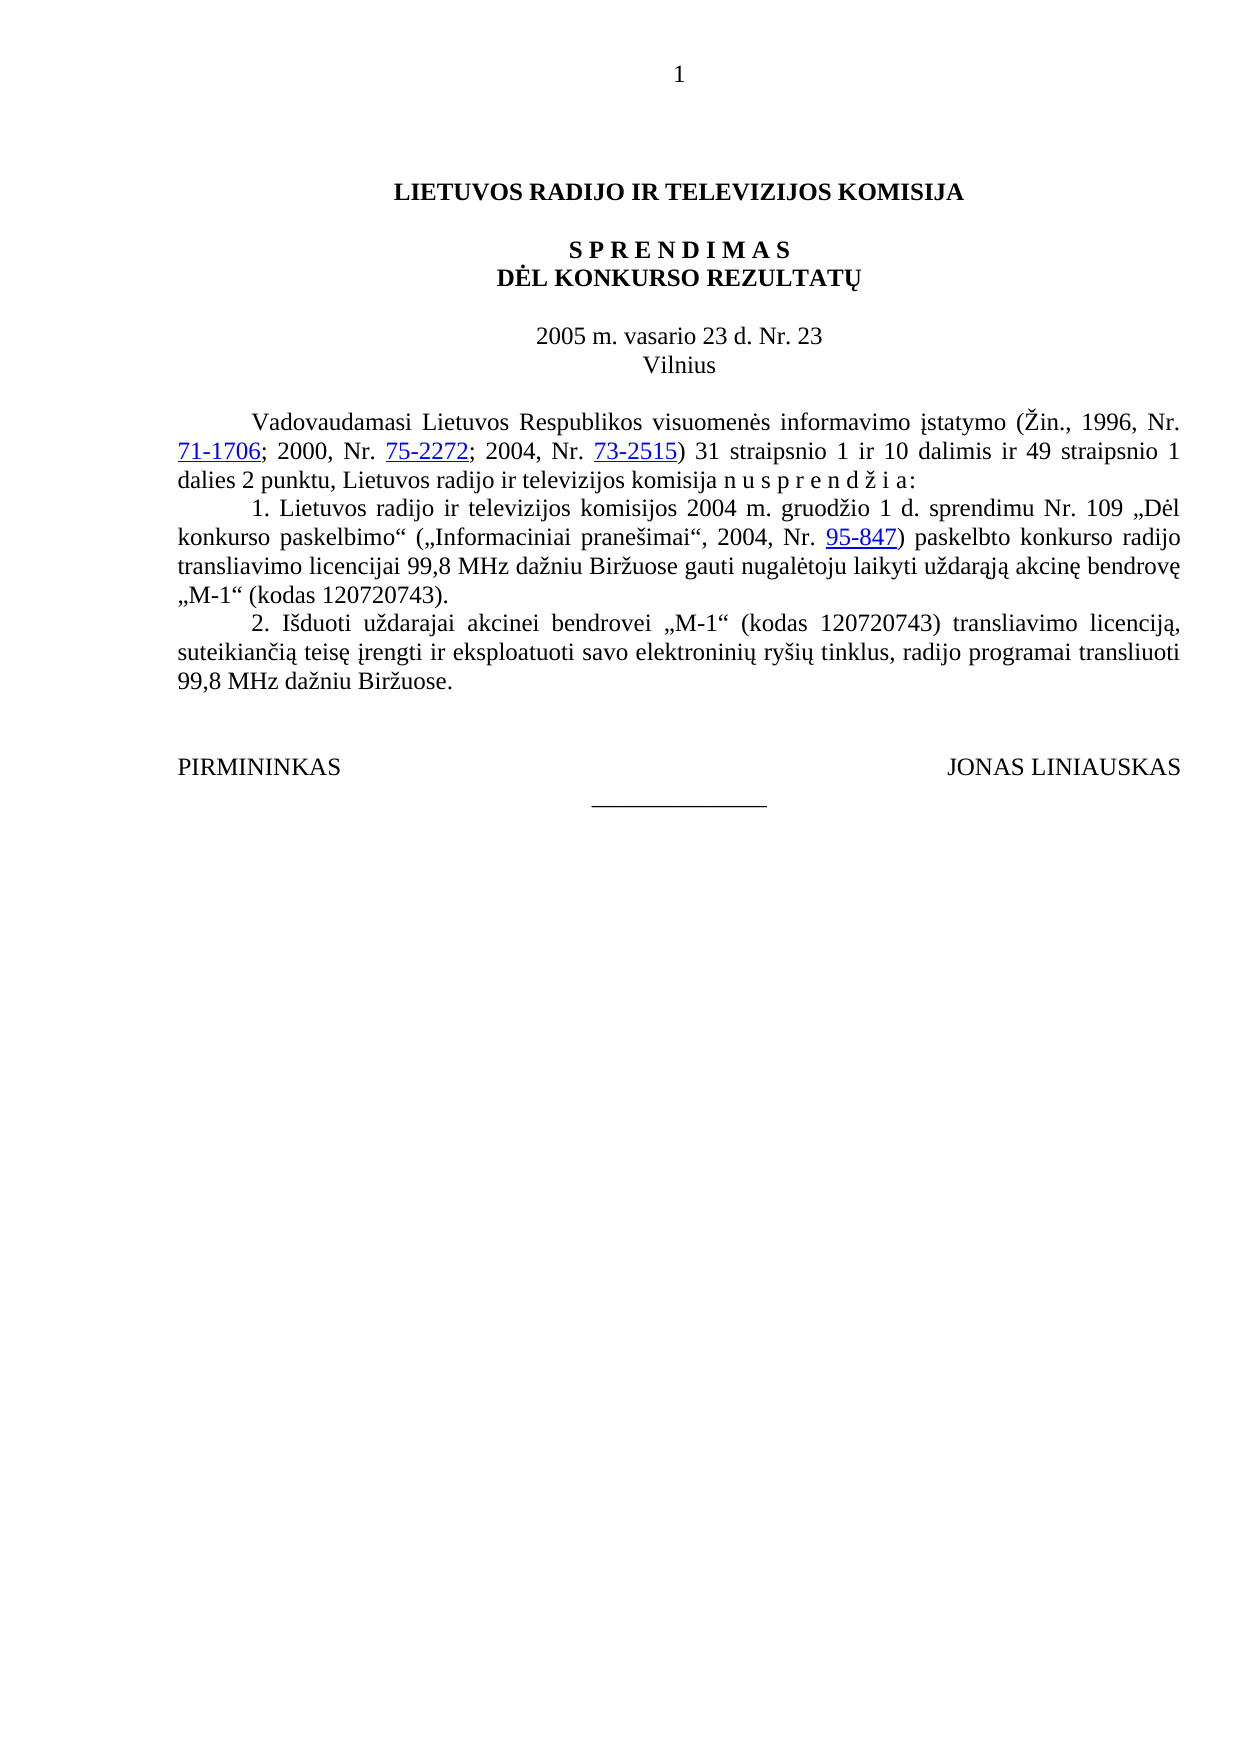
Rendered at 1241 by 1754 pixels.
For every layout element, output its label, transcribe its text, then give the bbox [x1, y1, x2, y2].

text ______________ [177, 781, 1181, 810]
text 1. Lietuvos radijo ir televizijos komisijos 2004 m. gruodžio 1 d. sprendimu Nr. 109 „Dėl konkurso paskelbimo“ („Informaciniai pranešimai“, 2004, Nr. 95-847) paskelbto konkurso radijo transliavimo licencijai 99,8 MHz dažniu Biržuose gauti nugalėtoju laikyti uždarąją akcinę bendrovę „M-1“ (kodas 120720743). [177, 493, 1181, 608]
text Vilnius [177, 350, 1181, 378]
text 2. Išduoti uždarajai akcinei bendrovei „M-1“ (kodas 120720743) transliavimo licenciją, suteikiančią teisę įrengti ir eksploatuoti savo elektroninių ryšių tinklus, radijo programai transliuoti 99,8 MHz dažniu Biržuose. [177, 608, 1181, 695]
text 2005 m. vasario 23 d. Nr. 23 [177, 321, 1181, 350]
text S P R E N D I M A S [177, 235, 1181, 263]
text Vadovaudamasi Lietuvos Respublikos visuomenės informavimo įstatymo (Žin., 1996, Nr. 71-1706; 2000, Nr. 75-2272; 2004, Nr. 73-2515) 31 straipsnio 1 ir 10 dalimis ir 49 straipsnio 1 dalies 2 punktu, Lietuvos radijo ir televizijos komisija nusprendžia: [177, 407, 1181, 493]
text PIRMININKAS JONAS LINIAUSKAS [177, 752, 1181, 781]
text LIETUVOS RADIJO IR TELEVIZIJOS KOMISIJA [177, 177, 1181, 206]
text DĖL KONKURSO REZULTATŲ [177, 263, 1181, 292]
